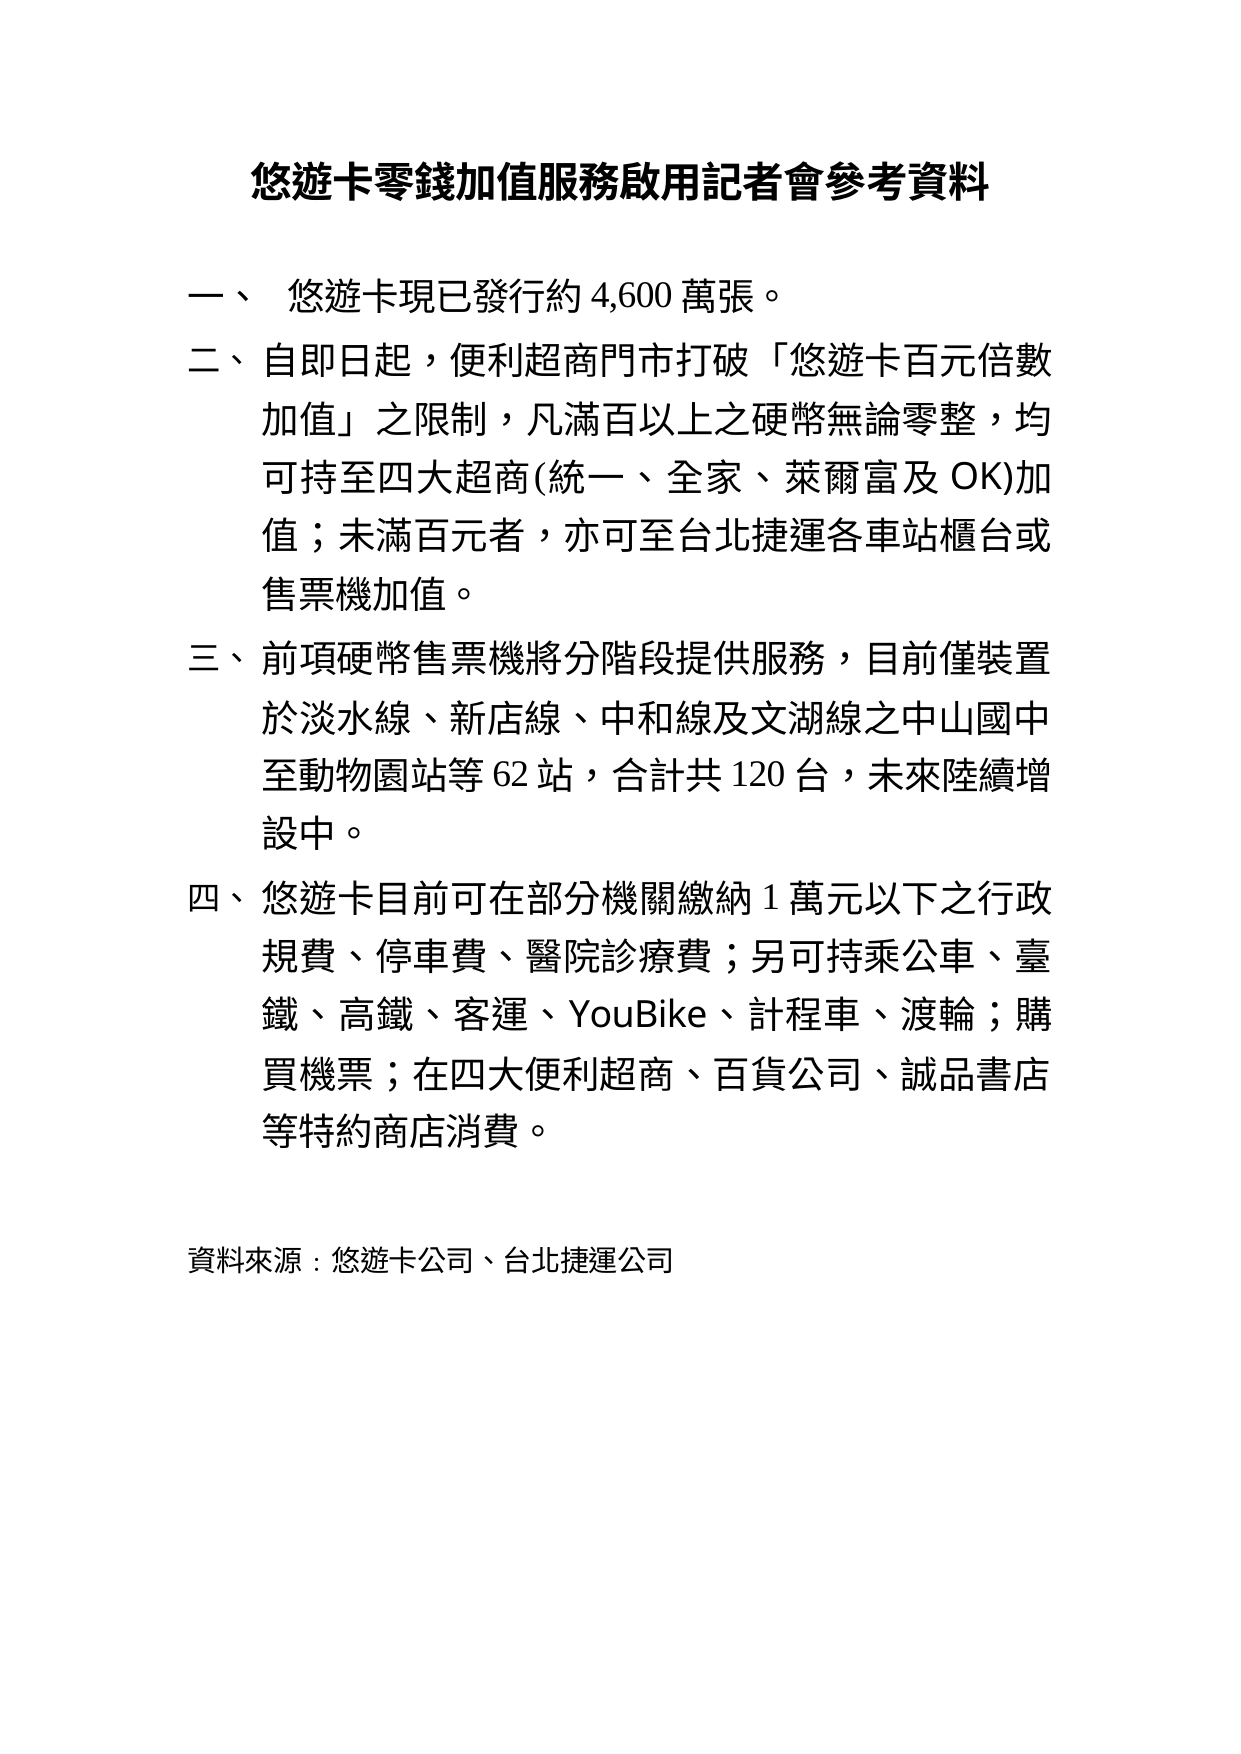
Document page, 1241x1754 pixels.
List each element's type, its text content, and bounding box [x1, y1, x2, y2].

text 悠遊卡零錢加值服務啟用記者會參考資料 [187, 150, 1053, 208]
text 資料來源﹕悠遊卡公司、台北捷運公司 [187, 1229, 1053, 1287]
list 悠遊卡現已發行約4,600萬張。 [187, 264, 1053, 323]
list 悠遊卡目前可在部分機關繳納1萬元以下之行政規費、停車費、醫院診療費；另可持乘公車、臺鐵、高鐵、客運、YouBike、計程車、渡輪；購買機票；在四大便利超商、百貨公司、誠品書店等特約商店消費。 [187, 867, 1053, 1158]
list 前項硬幣售票機將分階段提供服務，目前僅裝置於淡水線、新店線、中和線及文湖線之中山國中至動物園站等62站，合計共120台，未來陸續增設中。 [187, 627, 1053, 860]
list 自即日起，便利超商門市打破「悠遊卡百元倍數加值」之限制，凡滿百以上之硬幣無論零整，均可持至四大超商(統一、全家、萊爾富及OK)加值；未滿百元者，亦可至台北捷運各車站櫃台或售票機加值。 [187, 329, 1053, 621]
